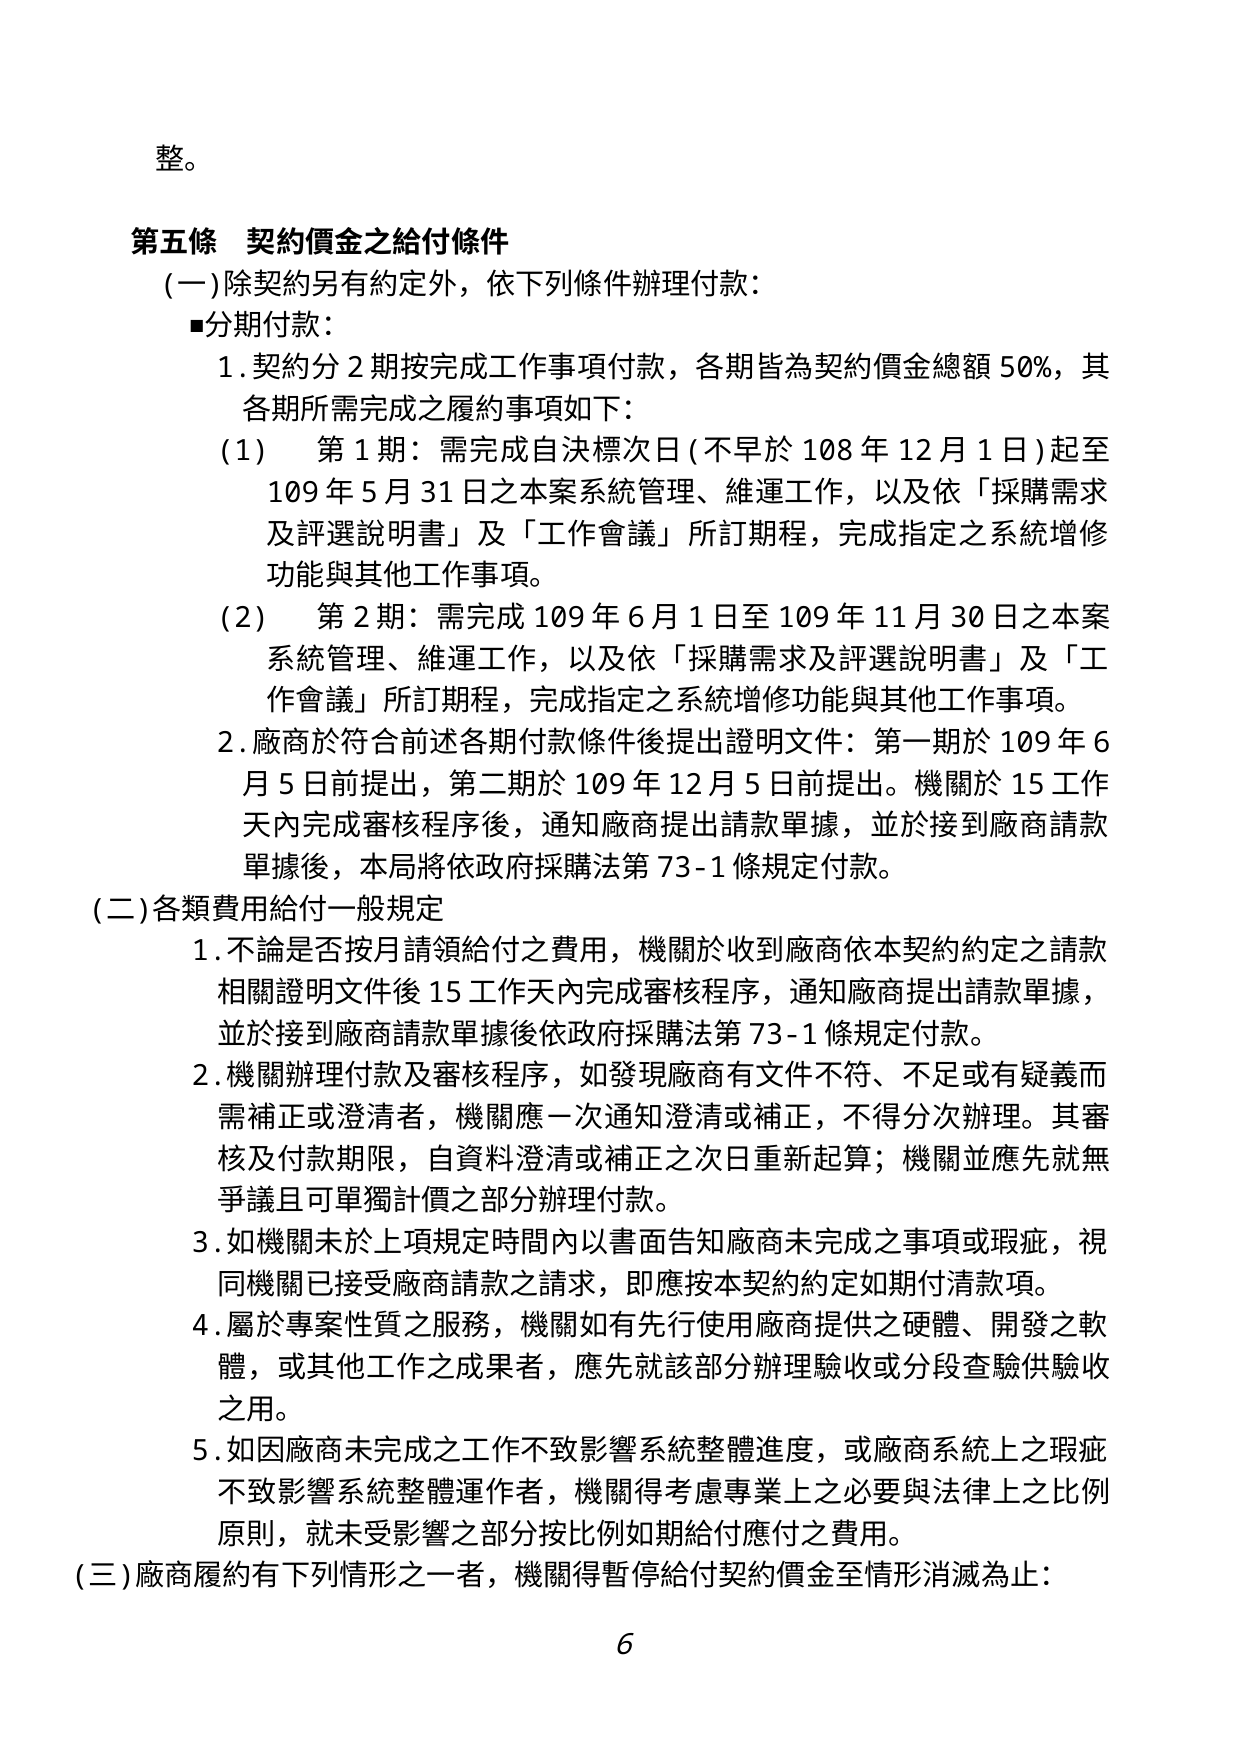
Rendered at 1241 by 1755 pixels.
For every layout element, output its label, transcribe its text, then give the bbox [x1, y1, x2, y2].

text 4.屬於專案性質之服務，機關如有先行使用廠商提供之硬體、開發之軟體，或其他工作之成果者，應先就該部分辦理驗收或分段查驗供驗收之用。 [191, 1302, 1110, 1427]
text 5.如因廠商未完成之工作不致影響系統整體進度，或廠商系統上之瑕疵不致影響系統整體運作者，機關得考慮專業上之必要與法律上之比例原則，就未受影響之部分按比例如期給付應付之費用。 [191, 1427, 1110, 1552]
text 1.契約分2期按完成工作事項付款，各期皆為契約價金總額50%，其各期所需完成之履約事項如下： [216, 344, 1110, 427]
text ■分期付款： [189, 302, 1110, 344]
text (二)各類費用給付一般規定 [71, 886, 1110, 927]
list 第2期：需完成109年6月1日至109年11月30日之本案系統管理、維運工作，以及依「採購需求及評選說明書」及「工作會議」所訂期程，完成指定之系統增修功能與其他工作事項。 [216, 594, 1110, 719]
text 第五條 契約價金之給付條件 [130, 219, 1110, 261]
text 3.如機關未於上項規定時間內以書面告知廠商未完成之事項或瑕疵，視同機關已接受廠商請款之請求，即應按本契約約定如期付清款項。 [191, 1219, 1110, 1302]
text 1.不論是否按月請領給付之費用，機關於收到廠商依本契約約定之請款相關證明文件後15工作天內完成審核程序，通知廠商提出請款單據，並於接到廠商請款單據後依政府採購法第73-1條規定付款。 [191, 927, 1110, 1052]
text 2.廠商於符合前述各期付款條件後提出證明文件：第一期於109年6月5日前提出，第二期於109年12月5日前提出。機關於15工作天內完成審核程序後，通知廠商提出請款單據，並於接到廠商請款單據後，本局將依政府採購法第73-1條規定付款。 [216, 719, 1110, 886]
text 整。 [96, 136, 1104, 177]
text (三)廠商履約有下列情形之一者，機關得暫停給付契約價金至情形消滅為止： [71, 1552, 1110, 1594]
text 2.機關辦理付款及審核程序，如發現廠商有文件不符、不足或有疑義而需補正或澄清者，機關應ㄧ次通知澄清或補正，不得分次辦理。其審核及付款期限，自資料澄清或補正之次日重新起算；機關並應先就無爭議且可單獨計價之部分辦理付款。 [191, 1052, 1110, 1219]
text (一)除契約另有約定外，依下列條件辦理付款： [159, 261, 1110, 302]
list 第1期：需完成自決標次日(不早於108年12月1日)起至109年5月31日之本案系統管理、維運工作，以及依「採購需求及評選說明書」及「工作會議」所訂期程，完成指定之系統增修功能與其他工作事項。 [216, 427, 1110, 594]
